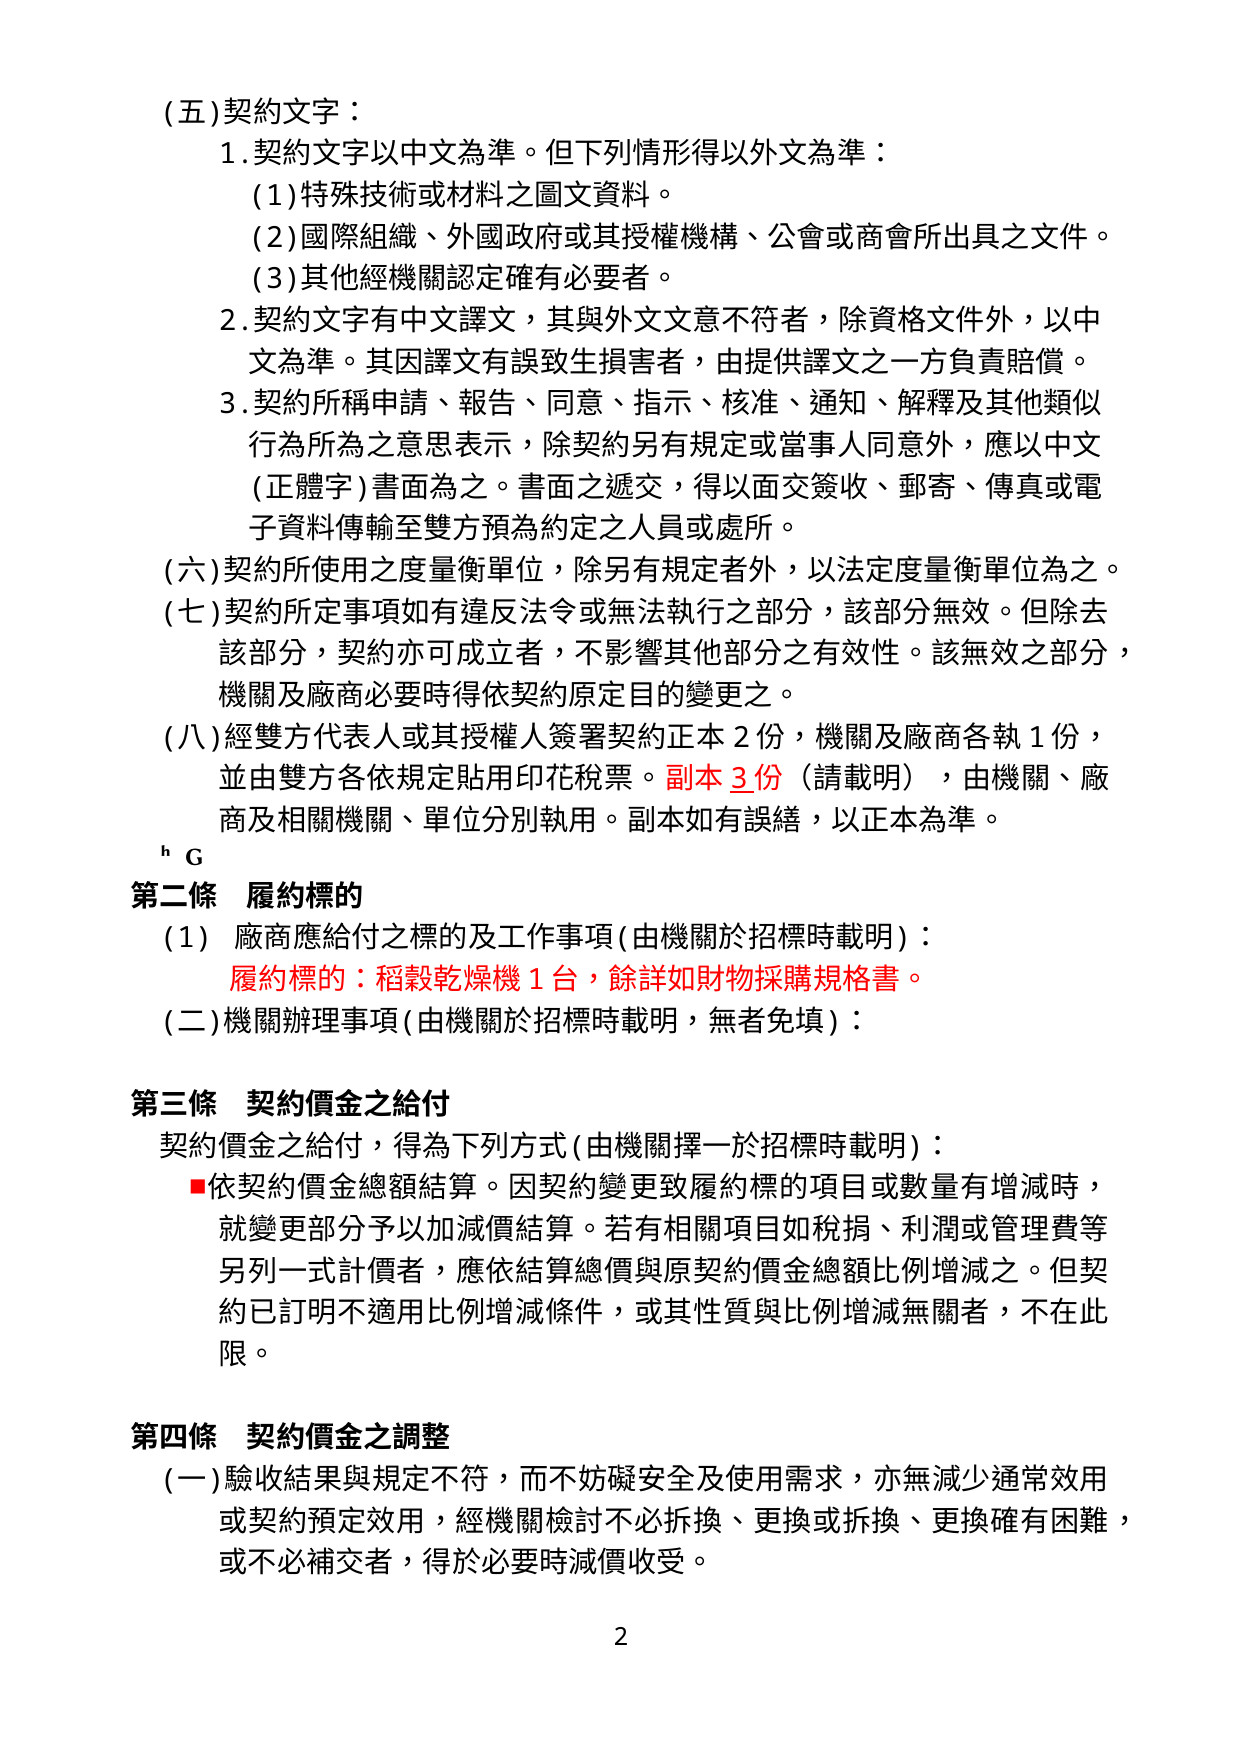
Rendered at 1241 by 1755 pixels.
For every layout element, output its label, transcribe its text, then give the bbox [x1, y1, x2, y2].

text ■依契約價金總額結算。因契約變更致履約標的項目或數量有增減時，就變更部分予以加減價結算。若有相關項目如稅捐、利潤或管理費等另列一式計價者，應依結算總價與原契約價金總額比例增減之。但契約已訂明不適用比例增減條件，或其性質與比例增減無關者，不在此限。 [189, 1164, 1110, 1373]
text 2.契約文字有中文譯文，其與外文文意不符者，除資格文件外，以中文為準。其因譯文有誤致生損害者，由提供譯文之一方負責賠償。 [218, 297, 1104, 380]
text 第四條 契約價金之調整 [130, 1414, 1110, 1456]
text 3.契約所稱申請、報告、同意、指示、核准、通知、解釋及其他類似行為所為之意思表示，除契約另有規定或當事人同意外，應以中文(正體字)書面為之。書面之遞交，得以面交簽收、郵寄、傳真或電子資料傳輸至雙方預為約定之人員或處所。 [218, 380, 1104, 547]
text (八)經雙方代表人或其授權人簽署契約正本2份，機關及廠商各執1份，並由雙方各依規定貼用印花稅票。副本3份（請載明），由機關、廠商及相關機關、單位分別執用。副本如有誤繕，以正本為準。 [159, 714, 1110, 839]
text 第三條 契約價金之給付 [130, 1081, 1110, 1123]
text 契約價金之給付，得為下列方式(由機關擇一於招標時載明)： [159, 1123, 1110, 1164]
text (一)驗收結果與規定不符，而不妨礙安全及使用需求，亦無減少通常效用或契約預定效用，經機關檢討不必拆換、更換或拆換、更換確有困難，或不必補交者，得於必要時減價收受。 [159, 1456, 1110, 1581]
text (五)契約文字： [159, 89, 1110, 130]
text (七)契約所定事項如有違反法令或無法執行之部分，該部分無效。但除去該部分，契約亦可成立者，不影響其他部分之有效性。該無效之部分，機關及廠商必要時得依契約原定目的變更之。 [159, 589, 1110, 714]
text (1)特殊技術或材料之圖文資料。 [248, 172, 1110, 214]
list 廠商應給付之標的及工作事項(由機關於招標時載明)： [159, 914, 1110, 956]
text 1.契約文字以中文為準。但下列情形得以外文為準： [218, 130, 1104, 172]
text (六)契約所使用之度量衡單位，除另有規定者外，以法定度量衡單位為之。 [159, 547, 1110, 589]
text 第二條 履約標的 [130, 873, 1110, 914]
text (3)其他經機關認定確有必要者。 [248, 255, 1110, 297]
text (二)機關辦理事項(由機關於招標時載明，無者免填)： [159, 998, 1110, 1039]
text 履約標的：稻穀乾燥機1台，餘詳如財物採購規格書。 [159, 956, 1110, 998]
text  [159, 839, 1110, 873]
text (2)國際組織、外國政府或其授權機構、公會或商會所出具之文件。 [248, 214, 1110, 255]
